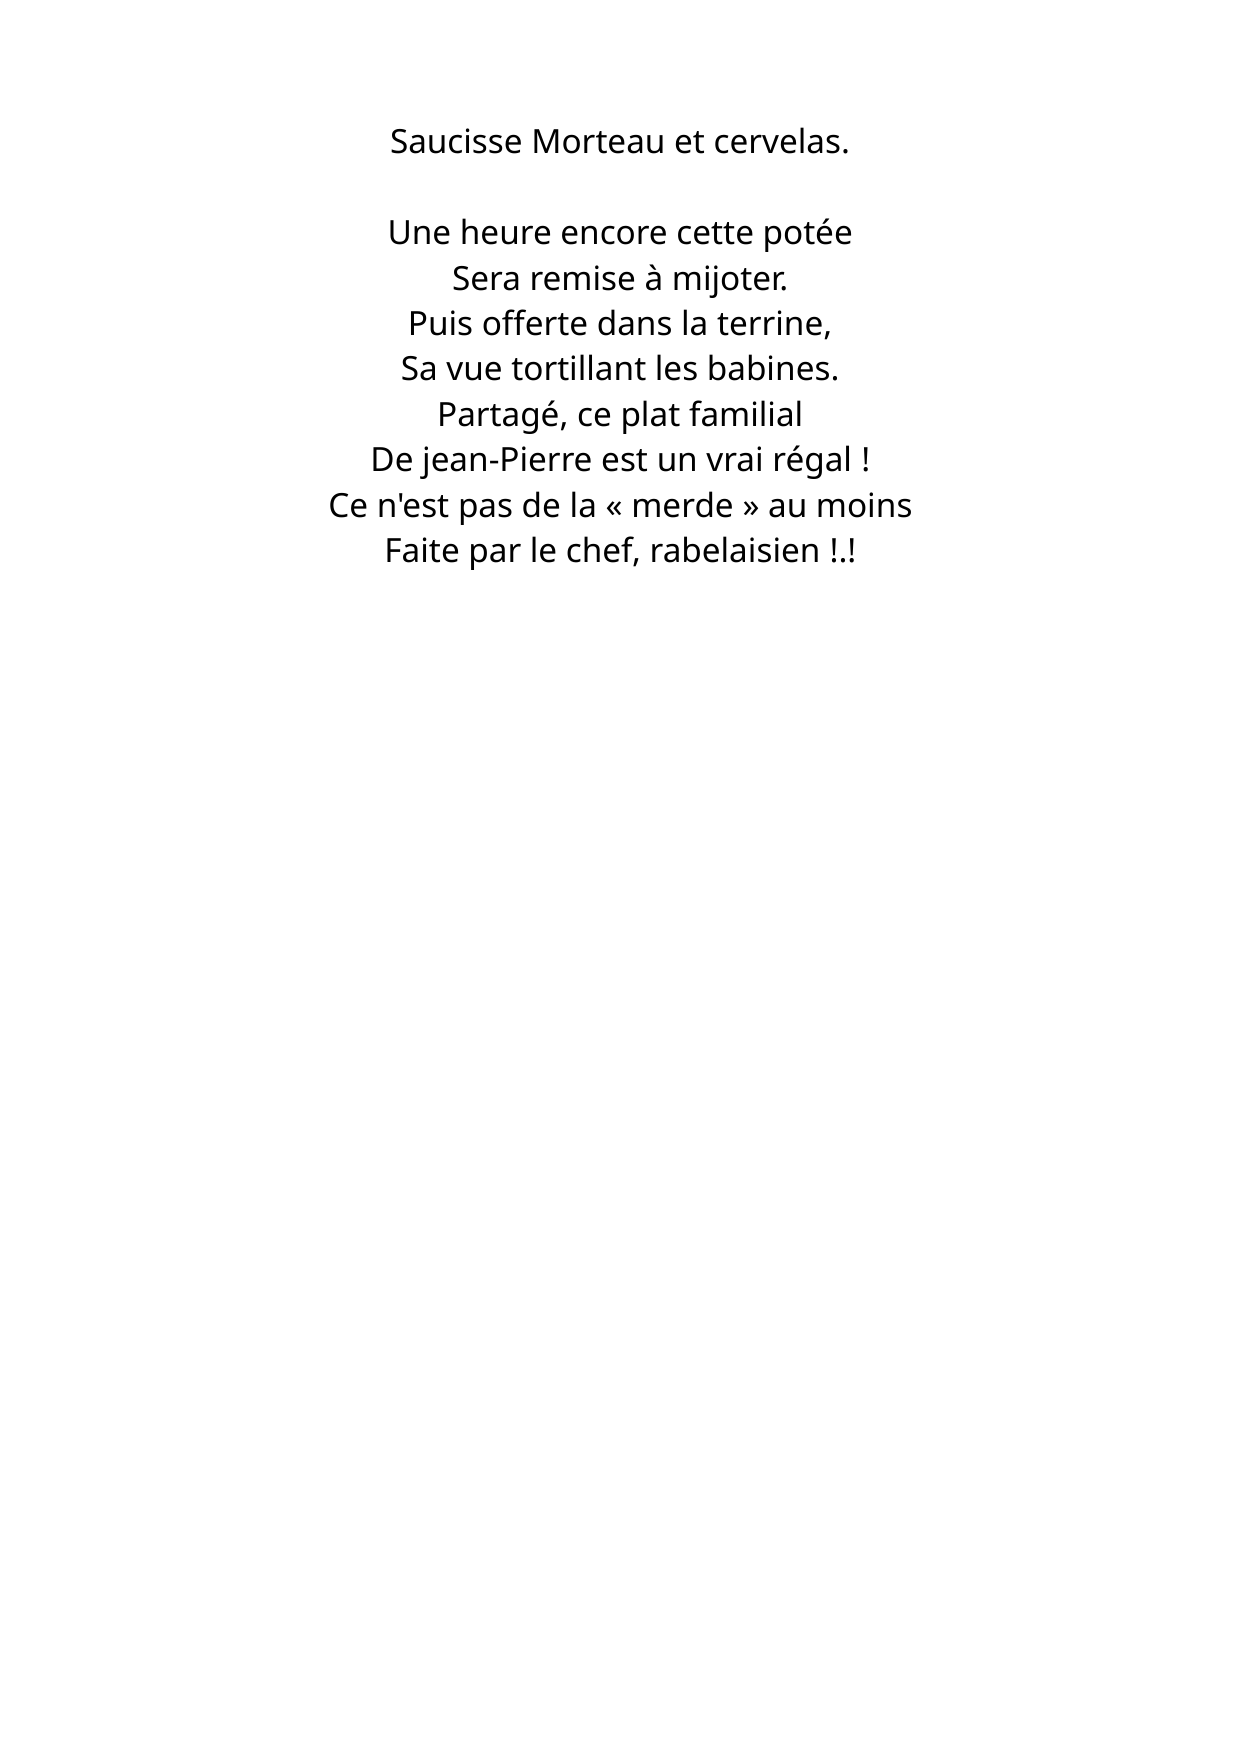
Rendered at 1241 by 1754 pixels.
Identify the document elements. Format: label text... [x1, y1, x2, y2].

text Ce n'est pas de la « merde » au moins [118, 481, 1122, 527]
text Partagé, ce plat familial [118, 391, 1122, 436]
text Saucisse Morteau et cervelas. [118, 118, 1122, 163]
text Sera remise à mijoter. [118, 254, 1122, 300]
text Une heure encore cette potée [118, 209, 1122, 254]
text Faite par le chef, rabelaisien !.! [118, 527, 1122, 572]
text Sa vue tortillant les babines. [118, 345, 1122, 391]
text Puis offerte dans la terrine, [118, 300, 1122, 345]
text De jean-Pierre est un vrai régal ! [118, 436, 1122, 481]
